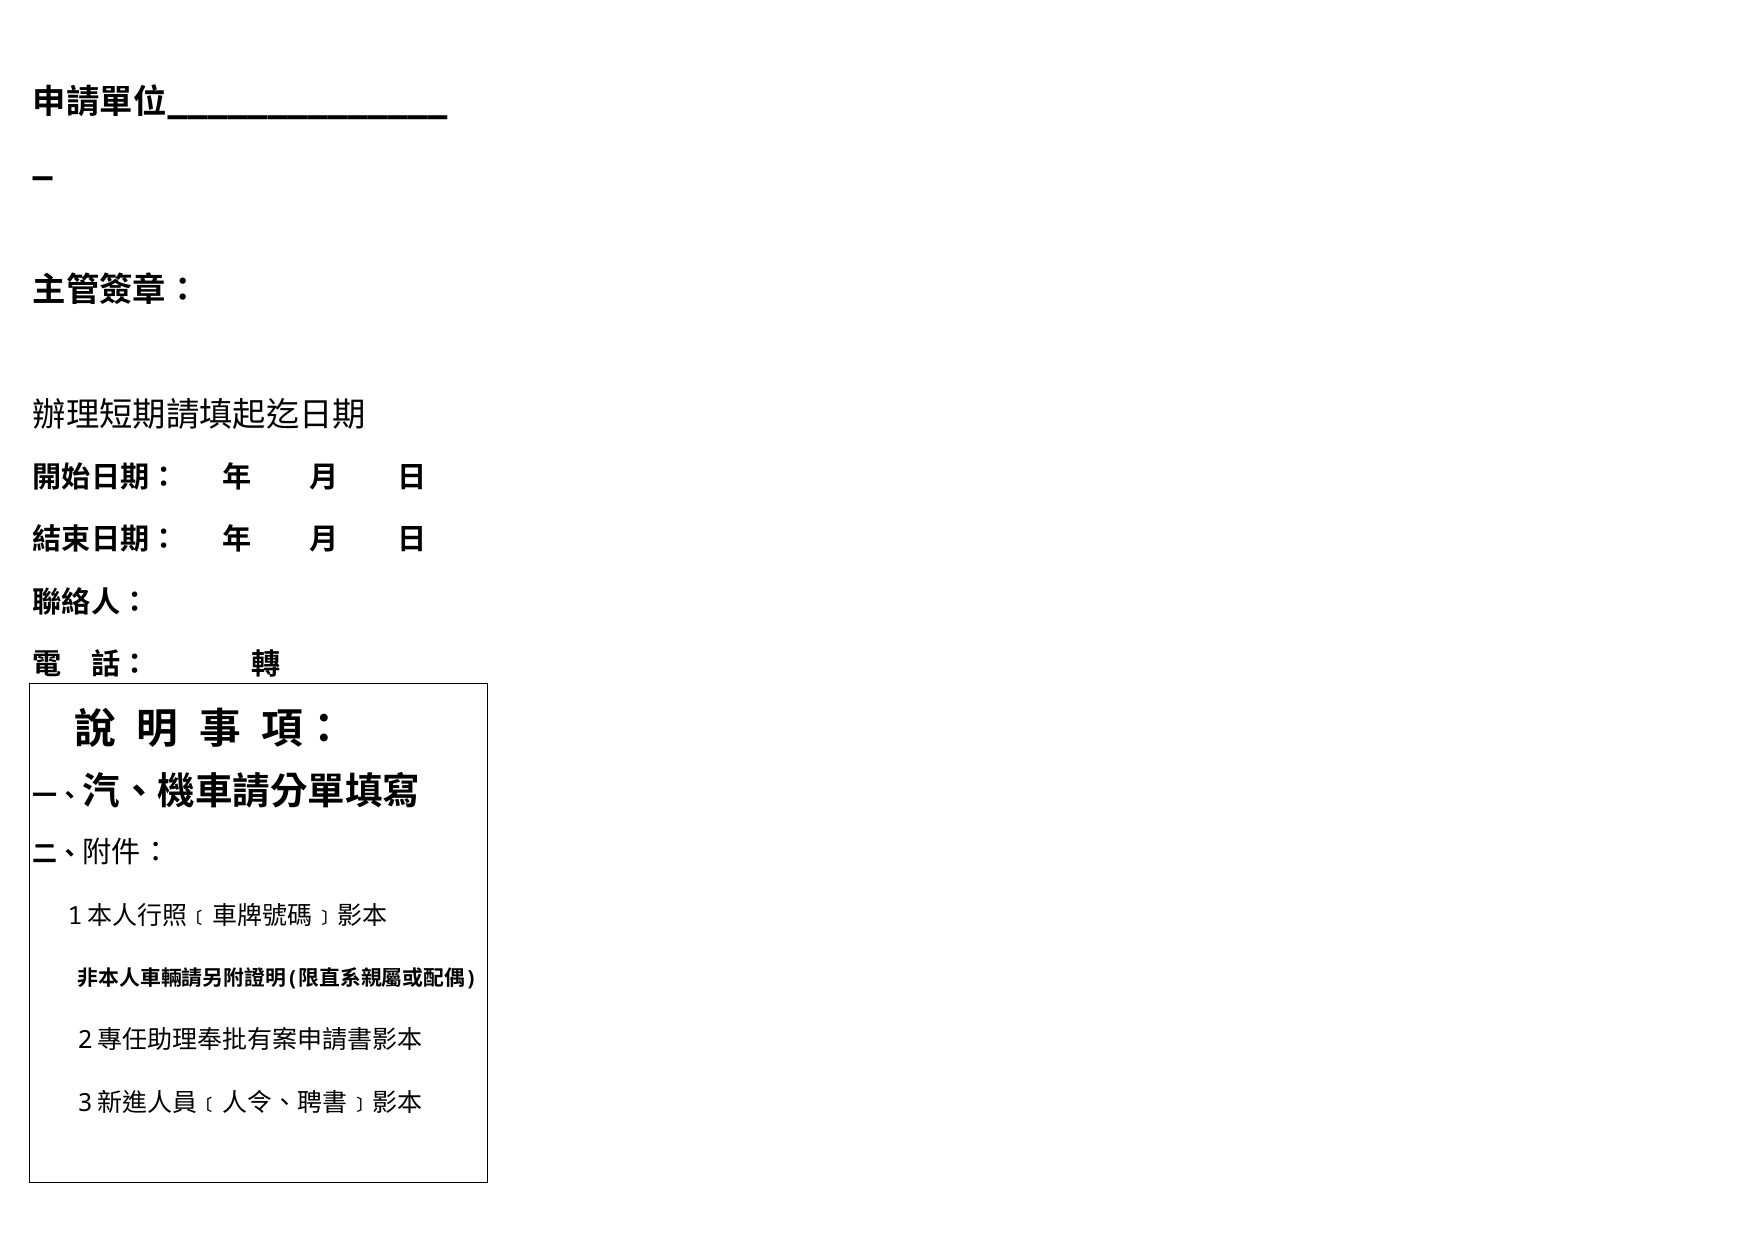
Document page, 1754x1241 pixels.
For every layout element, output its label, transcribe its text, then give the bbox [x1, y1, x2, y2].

table_header [450, 58, 487, 683]
table_header 申請單位_______________ 主管簽章： 辦理短期請填起迄日期 開始日期： 年 月 日 結束日期： 年 月 日 聯絡人： 電 話： 轉 [30, 58, 450, 683]
table_cell 說 明 事 項： 一、汽、機車請分單填寫 二、附件： 1本人行照﹝車牌號碼﹞影本 非本人車輛請另附證明(限直系親屬或配偶) 2專任助理奉批有案申請書影本 3新進人員﹝人令、聘書﹞影本 [30, 684, 487, 1182]
